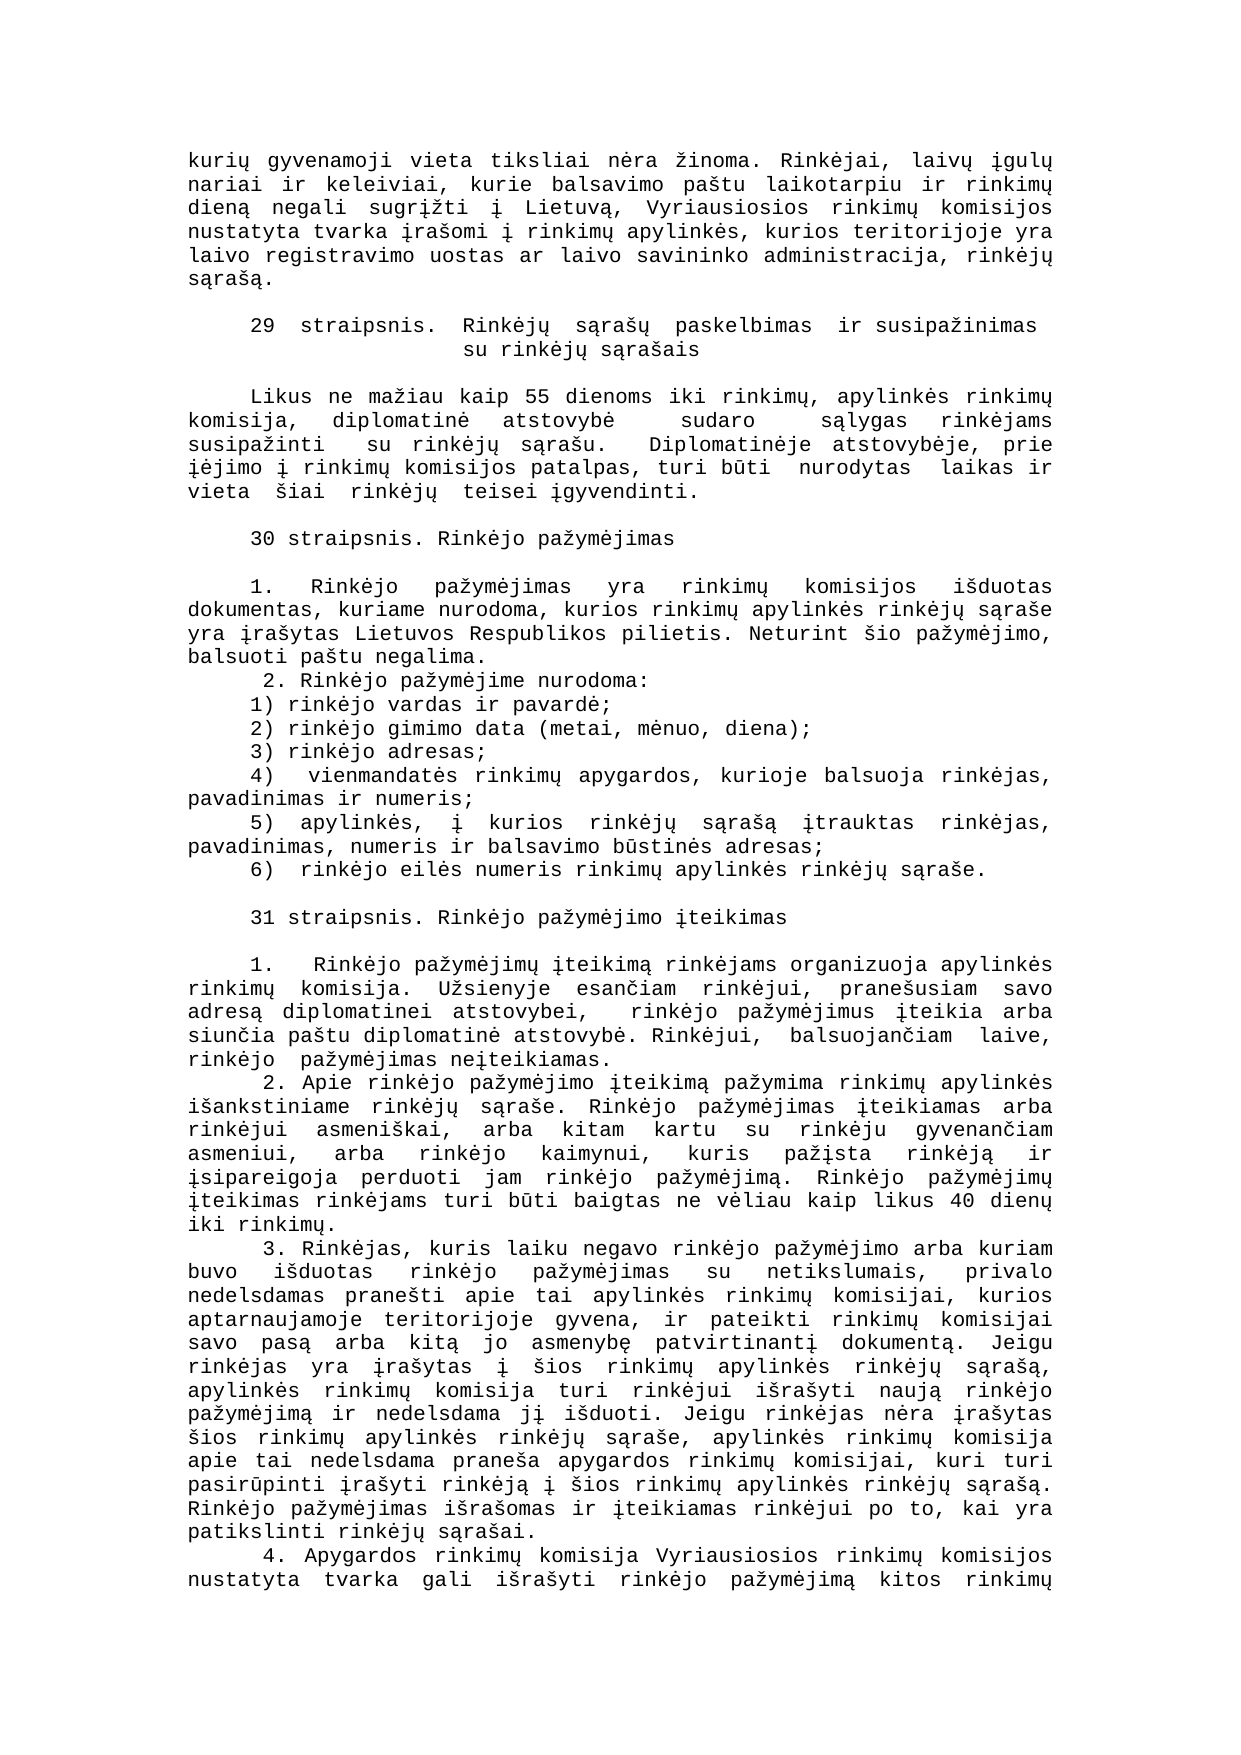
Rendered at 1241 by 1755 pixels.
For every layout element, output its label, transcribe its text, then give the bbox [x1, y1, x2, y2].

text 1. Rinkėjo pažymėjimas yra rinkimų komisijos išduotas dokumentas, kuriame nurodoma, kurios rinkimų apylinkės rinkėjų sąraše yra įrašytas Lietuvos Respublikos pilietis. Neturint šio pažymėjimo, balsuoti paštu negalima. [187, 576, 1053, 670]
text 3) rinkėjo adresas; [187, 741, 1053, 765]
text 31 straipsnis. Rinkėjo pažymėjimo įteikimas [187, 907, 1053, 930]
text 3. Rinkėjas, kuris laiku negavo rinkėjo pažymėjimo arba kuriam buvo išduotas rinkėjo pažymėjimas su netikslumais, privalo nedelsdamas pranešti apie tai apylinkės rinkimų komisijai, kurios aptarnaujamoje teritorijoje gyvena, ir pateikti rinkimų komisijai savo pasą arba kitą jo asmenybę patvirtinantį dokumentą. Jeigu rinkėjas yra įrašytas į šios rinkimų apylinkės rinkėjų sąrašą, apylinkės rinkimų komisija turi rinkėjui išrašyti naują rinkėjo pažymėjimą ir nedelsdama jį išduoti. Jeigu rinkėjas nėra įrašytas šios rinkimų apylinkės rinkėjų sąraše, apylinkės rinkimų komisija apie tai nedelsdama praneša apygardos rinkimų komisijai, kuri turi pasirūpinti įrašyti rinkėją į šios rinkimų apylinkės rinkėjų sąrašą. Rinkėjo pažymėjimas išrašomas ir įteikiamas rinkėjui po to, kai yra patikslinti rinkėjų sąrašai. [187, 1238, 1053, 1545]
text kurių gyvenamoji vieta tiksliai nėra žinoma. Rinkėjai, laivų įgulų nariai ir keleiviai, kurie balsavimo paštu laikotarpiu ir rinkimų dieną negali sugrįžti į Lietuvą, Vyriausiosios rinkimų komisijos nustatyta tvarka įrašomi į rinkimų apylinkės, kurios teritorijoje yra laivo registravimo uostas ar laivo savininko administracija, rinkėjų sąrašą. [187, 150, 1053, 292]
text 2) rinkėjo gimimo data (metai, mėnuo, diena); [187, 717, 1053, 741]
text 1. Rinkėjo pažymėjimų įteikimą rinkėjams organizuoja apylinkės rinkimų komisija. Užsienyje esančiam rinkėjui, pranešusiam savo adresą diplomatinei atstovybei, rinkėjo pažymėjimus įteikia arba siunčia paštu diplomatinė atstovybė. Rinkėjui, balsuojančiam laive, rinkėjo pažymėjimas neįteikiamas. [187, 954, 1053, 1072]
text 30 straipsnis. Rinkėjo pažymėjimas [187, 528, 1053, 552]
text 6) rinkėjo eilės numeris rinkimų apylinkės rinkėjų sąraše. [187, 859, 1053, 883]
text 2. Rinkėjo pažymėjime nurodoma: [187, 670, 1053, 694]
text su rinkėjų sąrašais [187, 339, 1053, 363]
text 2. Apie rinkėjo pažymėjimo įteikimą pažymima rinkimų apylinkės išankstiniame rinkėjų sąraše. Rinkėjo pažymėjimas įteikiamas arba rinkėjui asmeniškai, arba kitam kartu su rinkėju gyvenančiam asmeniui, arba rinkėjo kaimynui, kuris pažįsta rinkėją ir įsipareigoja perduoti jam rinkėjo pažymėjimą. Rinkėjo pažymėjimų įteikimas rinkėjams turi būti baigtas ne vėliau kaip likus 40 dienų iki rinkimų. [187, 1072, 1053, 1238]
text 1) rinkėjo vardas ir pavardė; [187, 694, 1053, 717]
text 5) apylinkės, į kurios rinkėjų sąrašą įtrauktas rinkėjas, pavadinimas, numeris ir balsavimo būstinės adresas; [187, 812, 1053, 859]
text 29 straipsnis. Rinkėjų sąrašų paskelbimas ir susipažinimas [187, 316, 1053, 339]
text 4. Apygardos rinkimų komisija Vyriausiosios rinkimų komisijos nustatyta tvarka gali išrašyti rinkėjo pažymėjimą kitos rinkimų [187, 1545, 1053, 1592]
text 4) vienmandatės rinkimų apygardos, kurioje balsuoja rinkėjas, pavadinimas ir numeris; [187, 765, 1053, 812]
text Likus ne mažiau kaip 55 dienoms iki rinkimų, apylinkės rinkimų komisija, diplomatinė atstovybė sudaro sąlygas rinkėjams susipažinti su rinkėjų sąrašu. Diplomatinėje atstovybėje, prie įėjimo į rinkimų komisijos patalpas, turi būti nurodytas laikas ir vieta šiai rinkėjų teisei įgyvendinti. [187, 386, 1053, 505]
